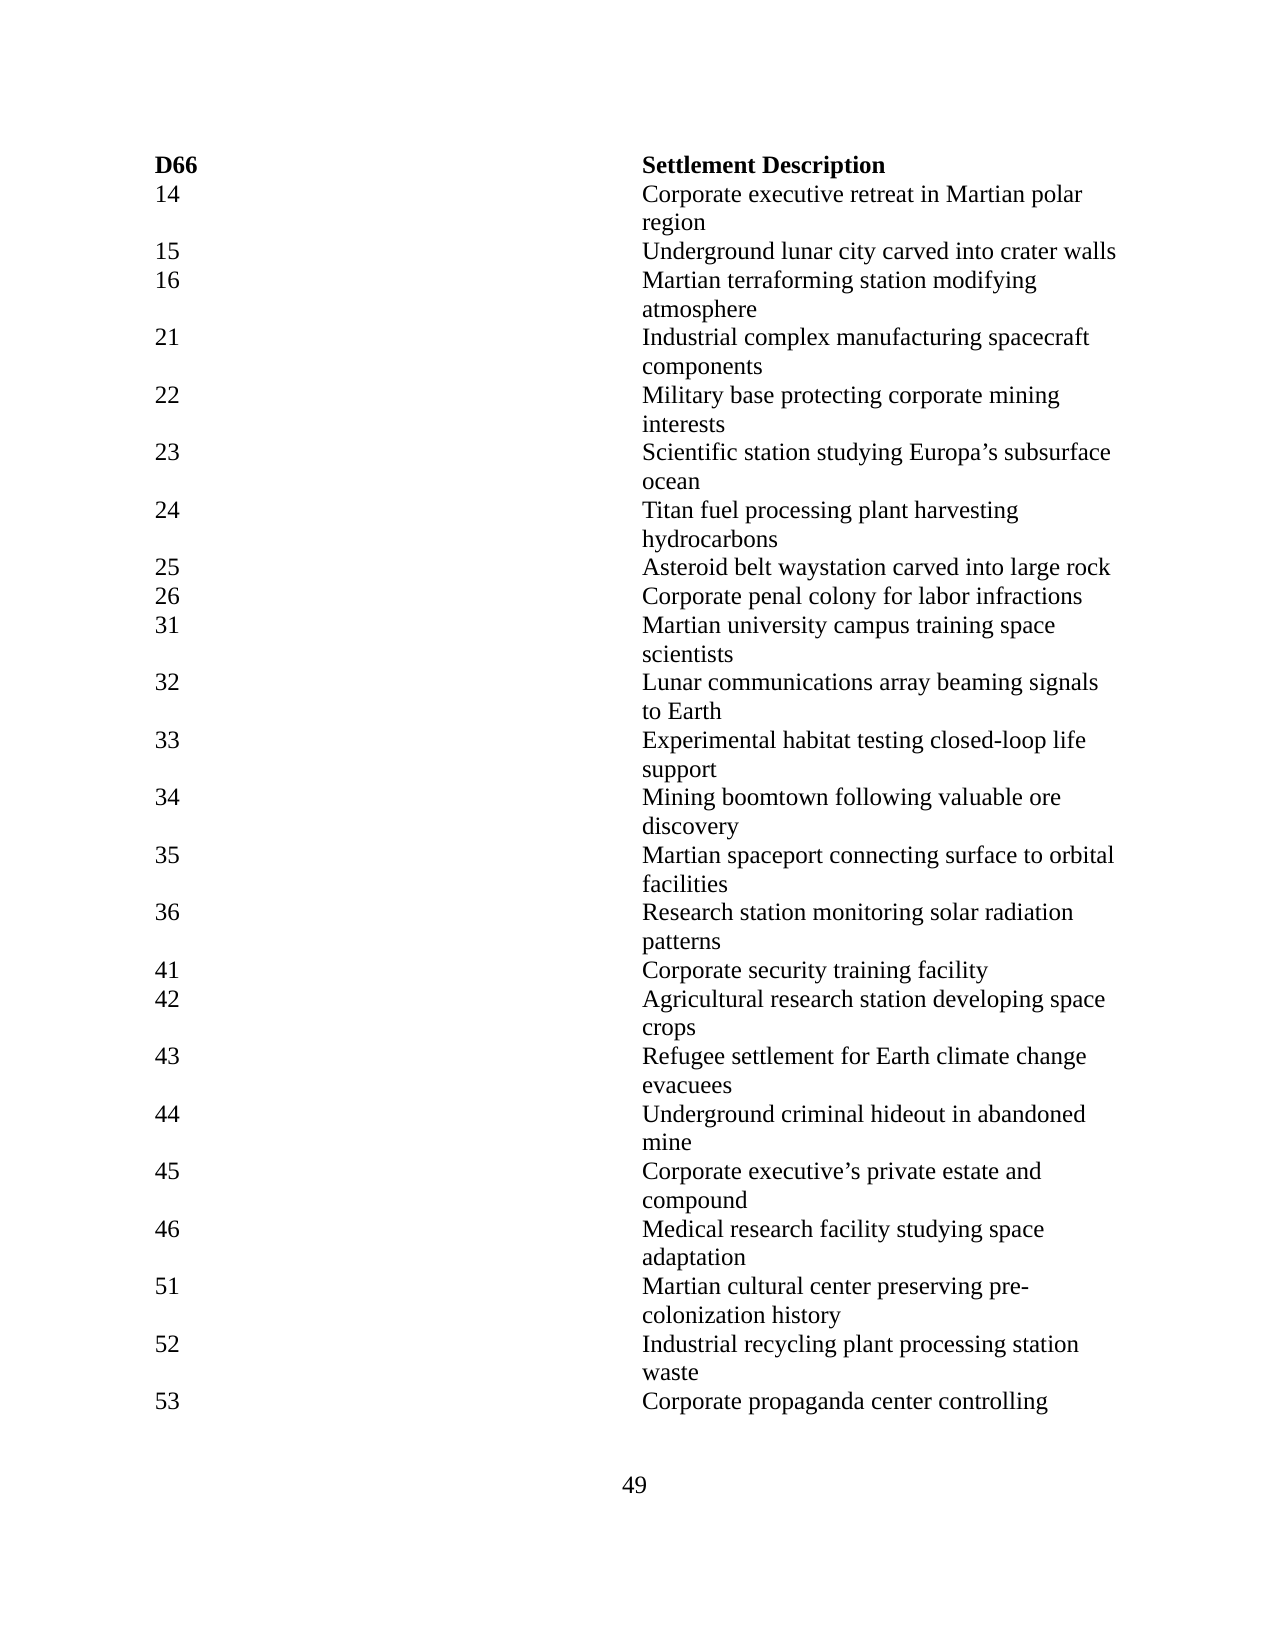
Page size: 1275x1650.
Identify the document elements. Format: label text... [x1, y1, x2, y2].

table_cell Lunar communications array beaming signals to Earth [638, 668, 1125, 725]
table_cell Corporate penal colony for labor infractions [638, 581, 1125, 610]
table_cell 42 [150, 984, 637, 1041]
table_header Settlement Description [638, 150, 1125, 179]
table_cell Underground criminal hideout in abandoned mine [638, 1099, 1125, 1156]
table_cell Corporate security training facility [638, 955, 1125, 984]
table_cell 23 [150, 438, 637, 495]
table_cell 32 [150, 668, 637, 725]
table_cell 16 [150, 265, 637, 322]
table_cell Titan fuel processing plant harvesting hydrocarbons [638, 495, 1125, 552]
table_cell Asteroid belt waystation carved into large rock [638, 553, 1125, 581]
table_cell 35 [150, 840, 637, 897]
table_cell Martian university campus training space scientists [638, 610, 1125, 667]
table_cell 51 [150, 1271, 637, 1329]
table_cell Martian cultural center preserving pre-colonization history [638, 1271, 1125, 1329]
table_cell 15 [150, 236, 637, 265]
table_cell 25 [150, 553, 637, 581]
table_cell Agricultural research station developing space crops [638, 984, 1125, 1041]
table_cell Corporate executive retreat in Martian polar region [638, 179, 1125, 236]
table_cell Martian terraforming station modifying atmosphere [638, 265, 1125, 322]
table_cell Military base protecting corporate mining interests [638, 380, 1125, 437]
table_cell 36 [150, 898, 637, 955]
table_cell Mining boomtown following valuable ore discovery [638, 783, 1125, 840]
table_cell 14 [150, 179, 637, 236]
table_cell 31 [150, 610, 637, 667]
table_cell 52 [150, 1329, 637, 1386]
table_cell 53 [150, 1386, 637, 1415]
table_cell Martian spaceport connecting surface to orbital facilities [638, 840, 1125, 897]
table_cell 34 [150, 783, 637, 840]
table_cell 21 [150, 323, 637, 380]
table_cell Research station monitoring solar radiation patterns [638, 898, 1125, 955]
table_cell Corporate propaganda center controlling [638, 1386, 1125, 1415]
table_cell Scientific station studying Europa’s subsurface ocean [638, 438, 1125, 495]
table_cell 43 [150, 1041, 637, 1099]
table_cell 45 [150, 1156, 637, 1214]
table_cell Underground lunar city carved into crater walls [638, 236, 1125, 265]
table_cell Medical research facility studying space adaptation [638, 1214, 1125, 1271]
table_cell Industrial complex manufacturing spacecraft components [638, 323, 1125, 380]
table_cell Refugee settlement for Earth climate change evacuees [638, 1041, 1125, 1099]
table_cell 26 [150, 581, 637, 610]
table_header D66 [150, 150, 637, 179]
table_cell 24 [150, 495, 637, 552]
table_cell 46 [150, 1214, 637, 1271]
table_cell Corporate executive’s private estate and compound [638, 1156, 1125, 1214]
table_cell Experimental habitat testing closed-loop life support [638, 725, 1125, 782]
table_cell 44 [150, 1099, 637, 1156]
table_cell 22 [150, 380, 637, 437]
table_cell 41 [150, 955, 637, 984]
table_cell Industrial recycling plant processing station waste [638, 1329, 1125, 1386]
table_cell 33 [150, 725, 637, 782]
